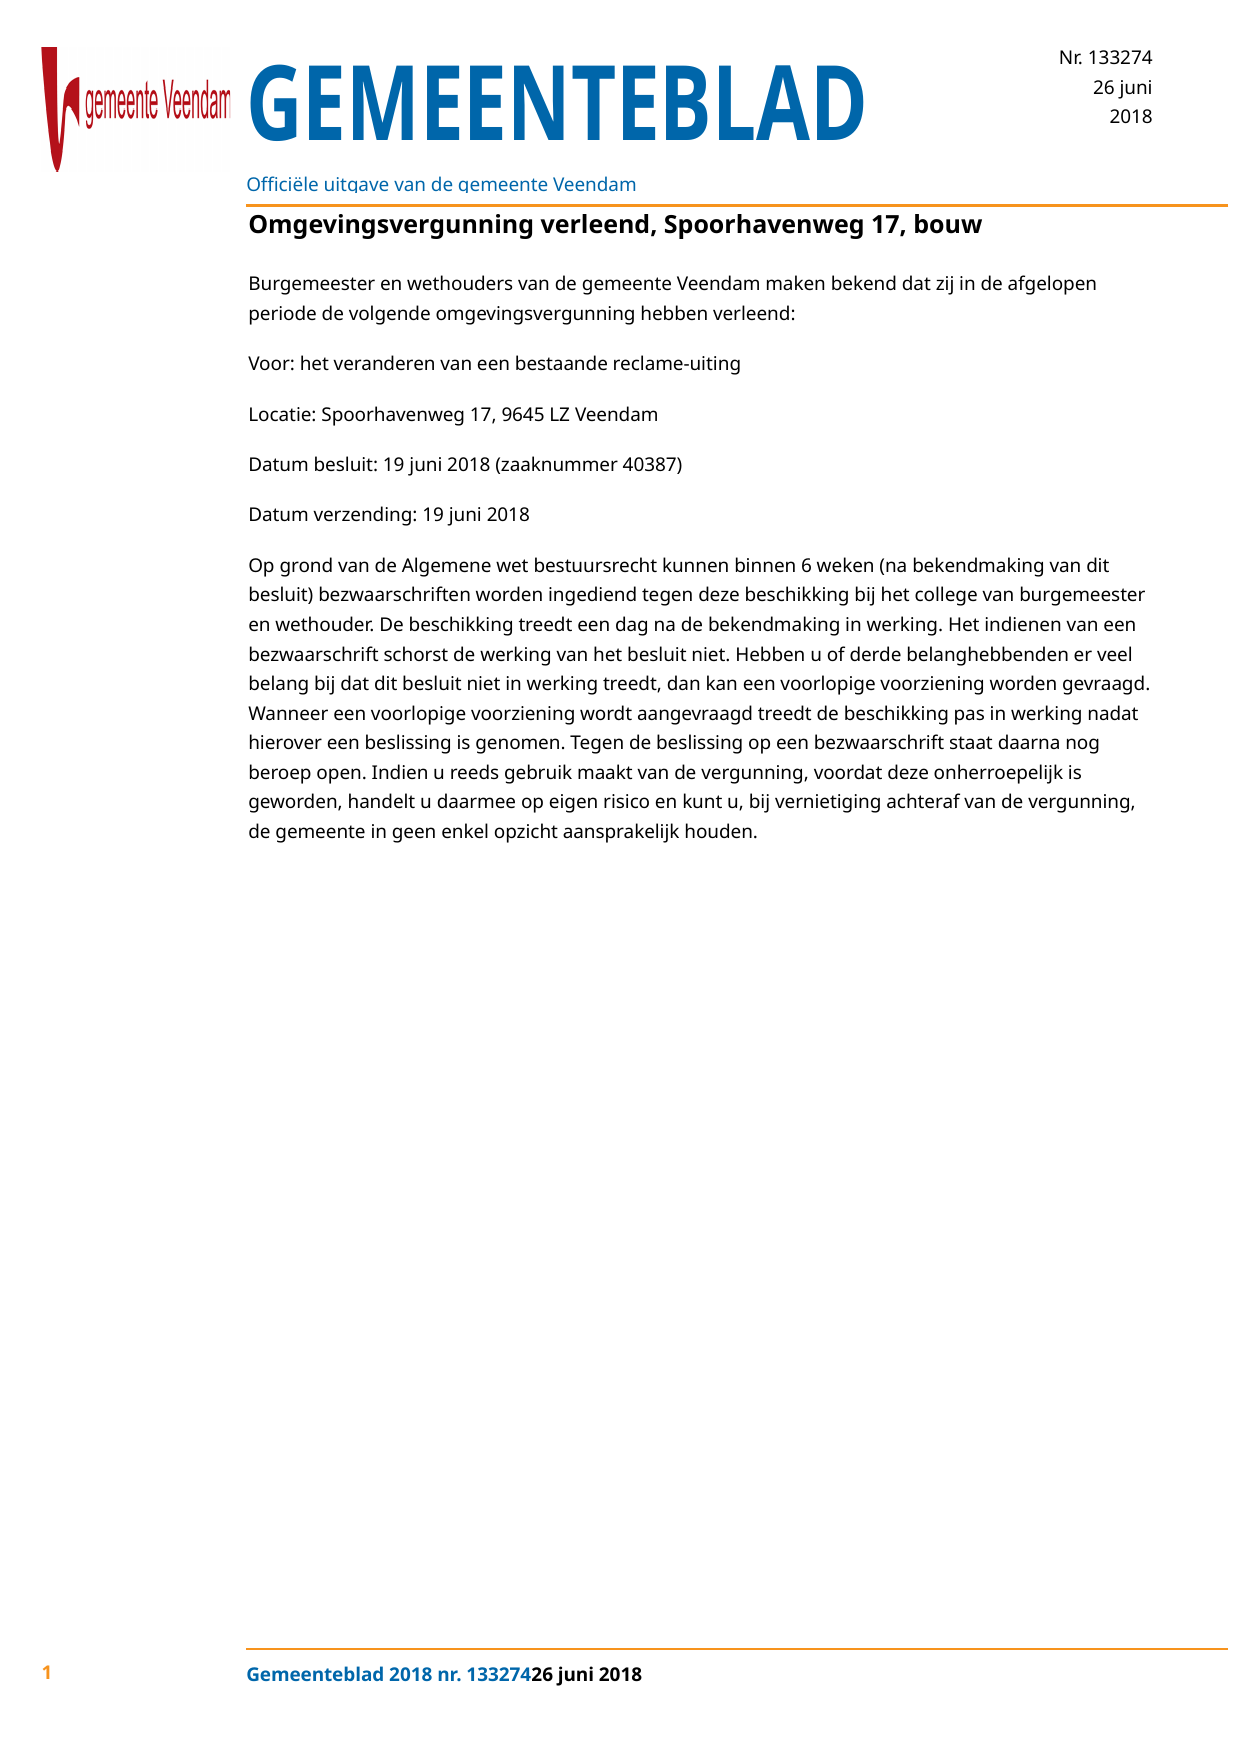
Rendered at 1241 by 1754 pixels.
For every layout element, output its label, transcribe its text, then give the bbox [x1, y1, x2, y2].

text Datum besluit: 19 juni 2018 (zaaknummer 40387) [248, 451, 1152, 477]
text Datum verzending: 19 juni 2018 [248, 502, 1152, 527]
text Voor: het veranderen van een bestaande reclame-uiting [248, 350, 1152, 376]
text Omgevingsvergunning verleend, Spoorhavenweg 17, bouw [248, 207, 1152, 241]
picture [41, 47, 231, 172]
text Burgemeester en wethouders van de gemeente Veendam maken bekend dat zij in de afgelopen periode de volgende omgevingsvergunning hebben verleend: [248, 270, 1152, 326]
text Op grond van de Algemene wet bestuursrecht kunnen binnen 6 weken (na bekendmaking van dit besluit) bezwaarschriften worden ingediend tegen deze beschikking bij het college van burgemeester en wethouder. De beschikking treedt een dag na de bekendmaking in werking. Het indienen van een bezwaarschrift schorst de werking van het besluit niet. Hebben u of derde belanghebbenden er veel belang bij dat dit besluit niet in werking treedt, dan kan een voorlopige voorziening worden gevraagd. Wanneer een voorlopige voorziening wordt aangevraagd treedt de beschikking pas in werking nadat hierover een beslissing is genomen. Tegen de beslissing op een bezwaarschrift staat daarna nog beroep open. Indien u reeds gebruik maakt van de vergunning, voordat deze onherroepelijk is geworden, handelt u daarmee op eigen risico en kunt u, bij vernietiging achteraf van de vergunning, de gemeente in geen enkel opzicht aansprakelijk houden. [248, 552, 1152, 844]
text Locatie: Spoorhavenweg 17, 9645 LZ Veendam [248, 401, 1152, 426]
